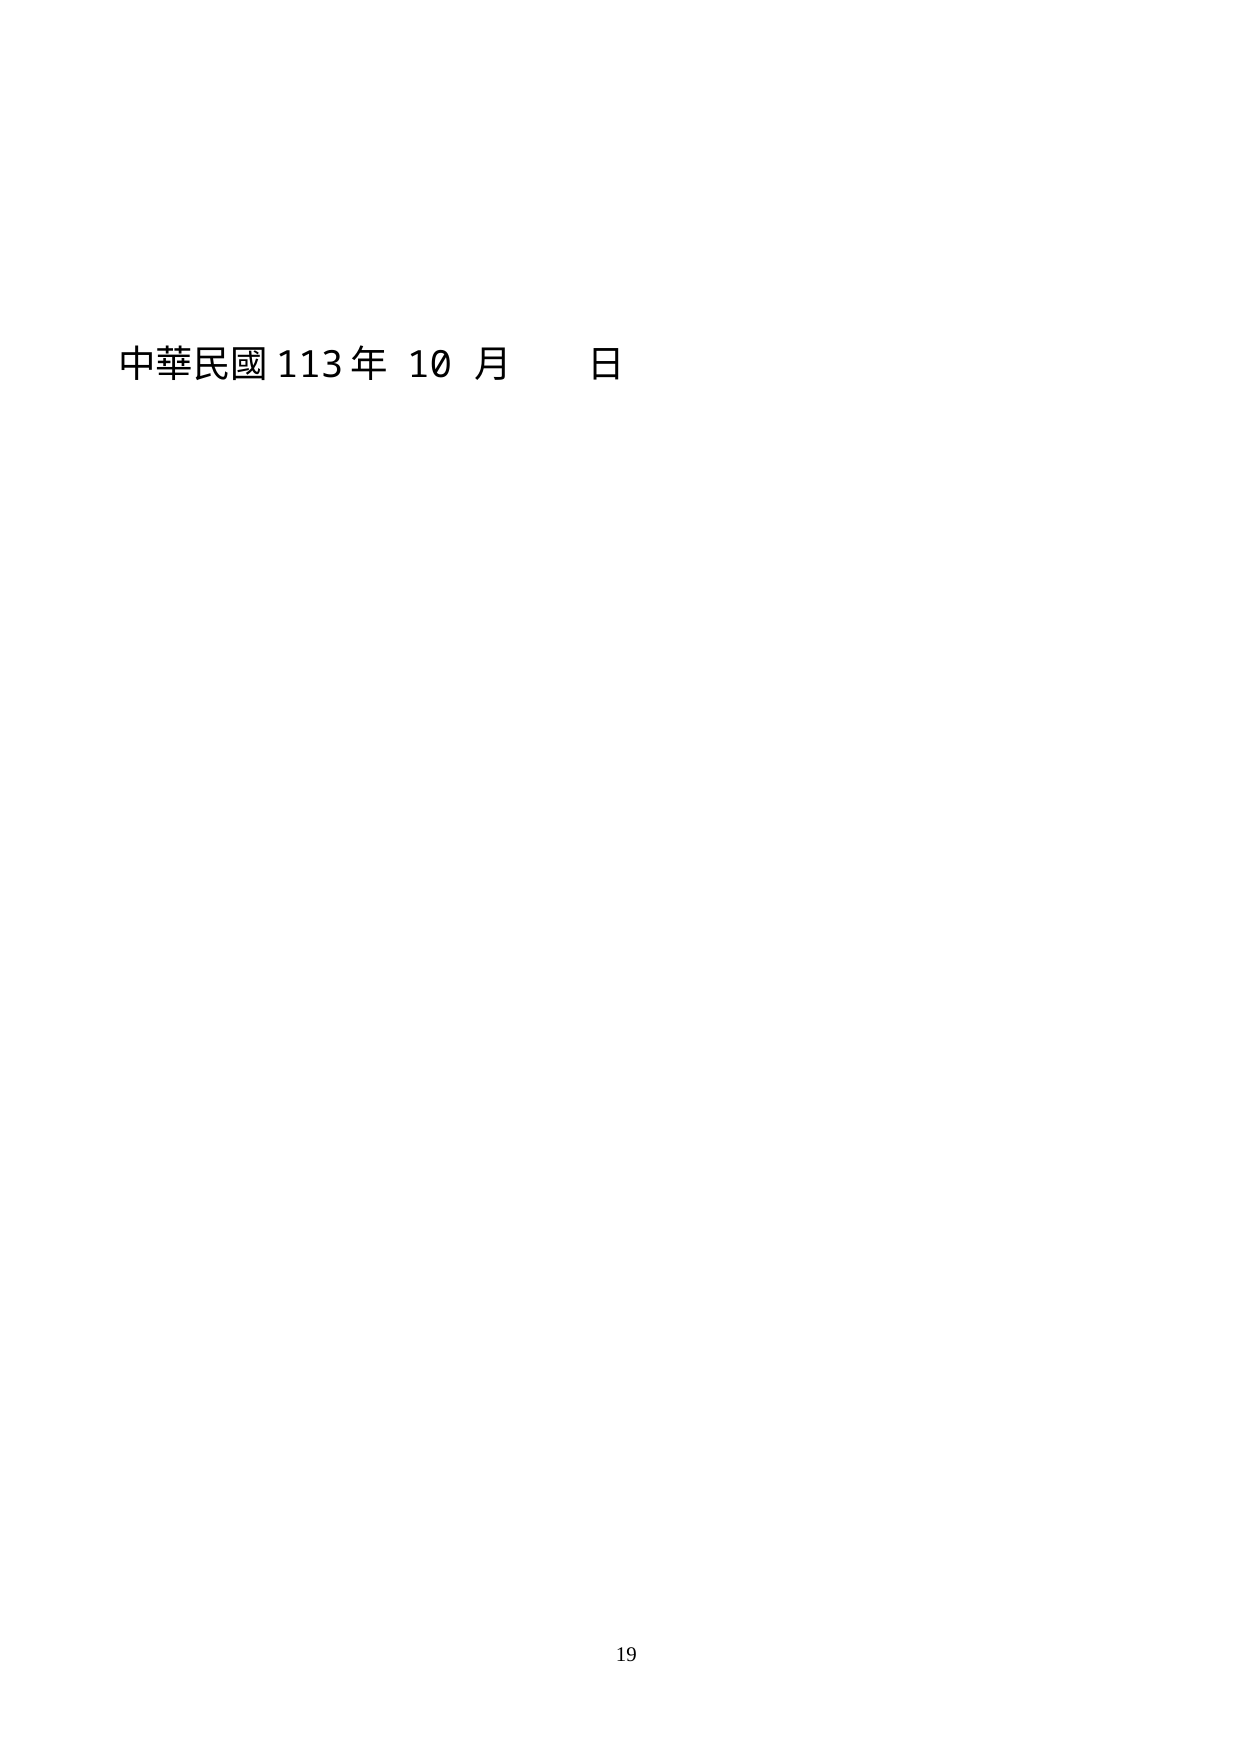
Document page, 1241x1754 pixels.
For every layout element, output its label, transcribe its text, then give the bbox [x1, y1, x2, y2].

text 中華民國113年 10 月 日 [118, 319, 1134, 382]
